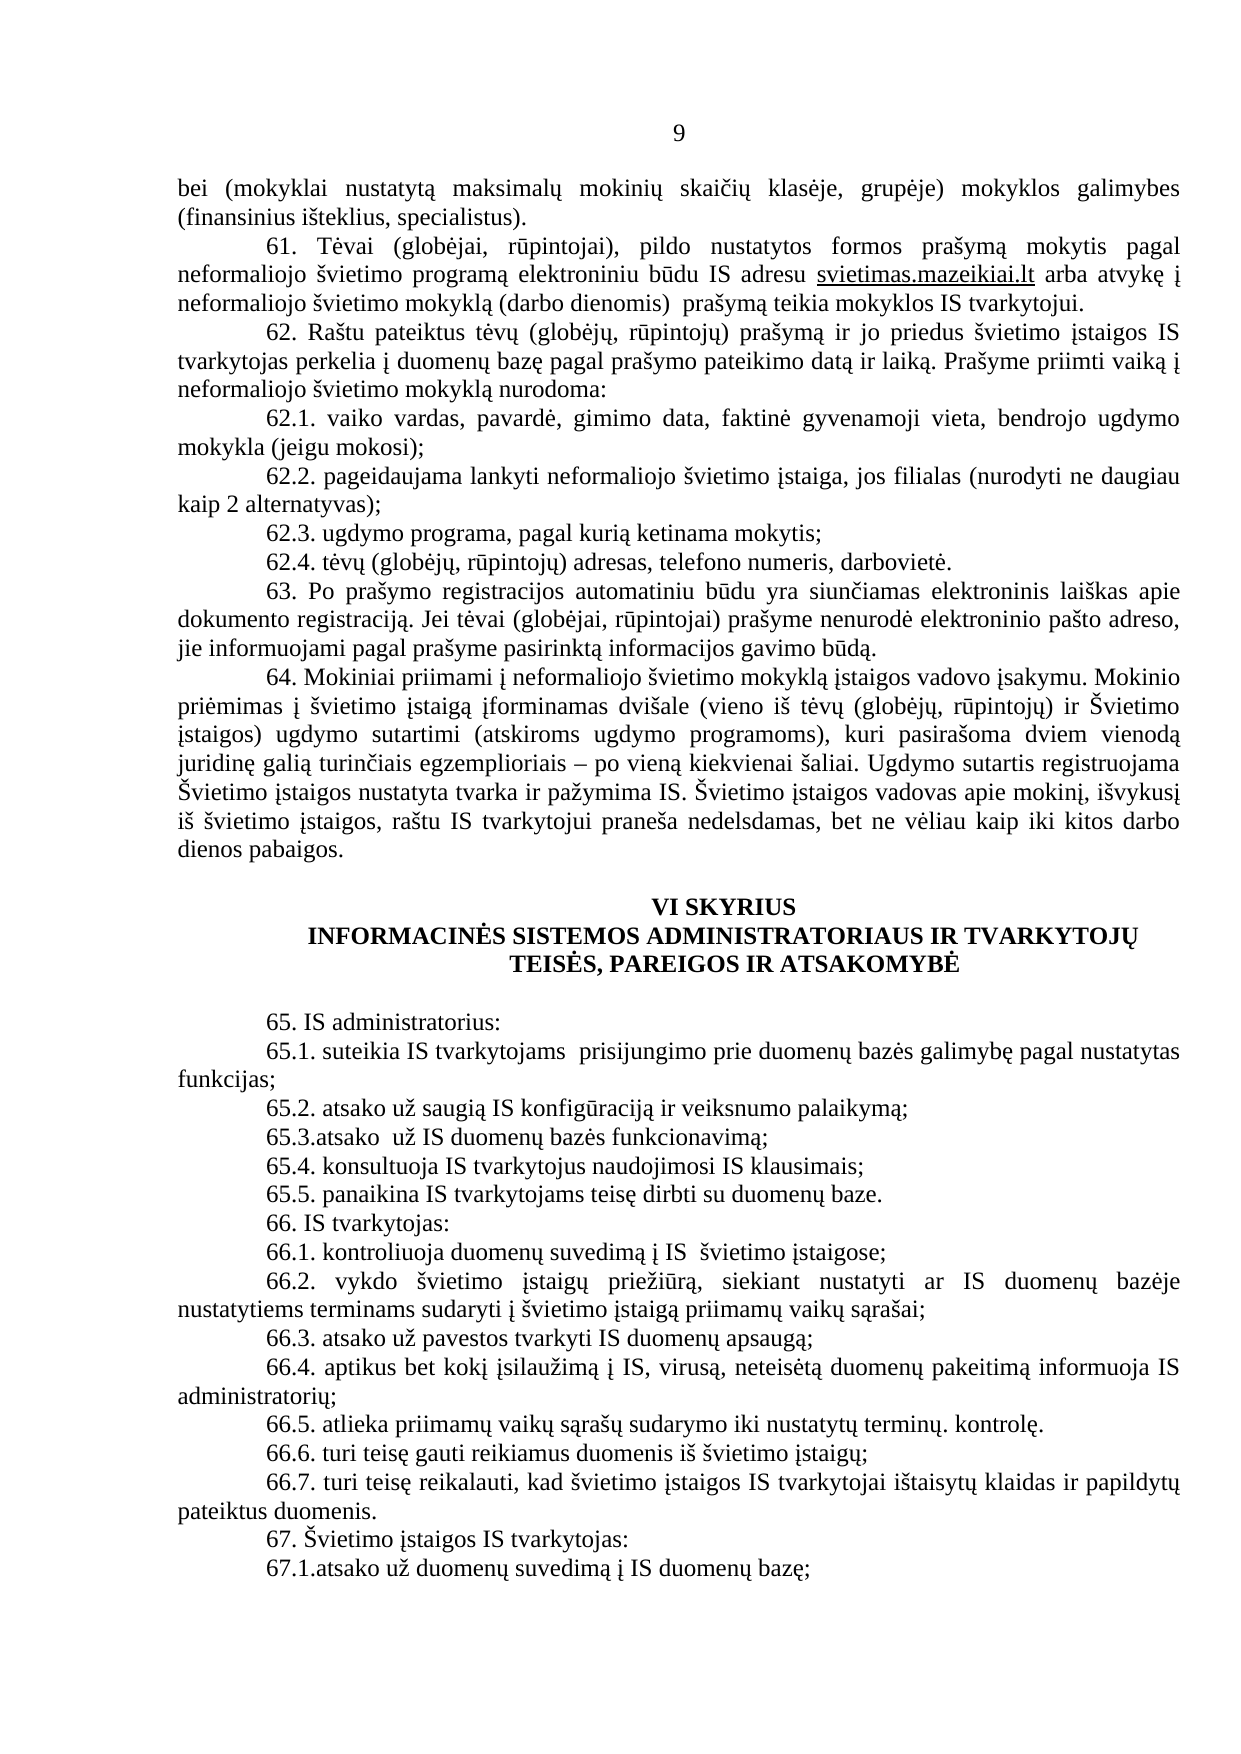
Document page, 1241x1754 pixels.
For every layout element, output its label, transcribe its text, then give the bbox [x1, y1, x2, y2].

text 65.4. konsultuoja IS tvarkytojus naudojimosi IS klausimais; [177, 1151, 1181, 1179]
text 66.2. vykdo švietimo įstaigų priežiūrą, siekiant nustatyti ar IS duomenų bazėje nustatytiems terminams sudaryti į švietimo įstaigą priimamų vaikų sąrašai; [177, 1266, 1181, 1323]
text 66.5. atlieka priimamų vaikų sąrašų sudarymo iki nustatytų terminų. kontrolę. [177, 1409, 1181, 1438]
text 65.1. suteikia IS tvarkytojams prisijungimo prie duomenų bazės galimybę pagal nustatytas funkcijas; [177, 1036, 1181, 1093]
text 67.1.atsako už duomenų suvedimą į IS duomenų bazę; [177, 1553, 1181, 1582]
text 66. IS tvarkytojas: [177, 1208, 1181, 1237]
text 62. Raštu pateiktus tėvų (globėjų, rūpintojų) prašymą ir jo priedus švietimo įstaigos IS tvarkytojas perkelia į duomenų bazę pagal prašymo pateikimo datą ir laiką. Prašyme priimti vaiką į neformaliojo švietimo mokyklą nurodoma: [177, 317, 1181, 403]
text 65. IS administratorius: [177, 1007, 1181, 1036]
text 66.1. kontroliuoja duomenų suvedimą į IS švietimo įstaigose; [177, 1237, 1181, 1266]
text 62.3. ugdymo programa, pagal kurią ketinama mokytis; [177, 518, 1181, 547]
text 62.1. vaiko vardas, pavardė, gimimo data, faktinė gyvenamoji vieta, bendrojo ugdymo mokykla (jeigu mokosi); [177, 403, 1181, 461]
text 66.7. turi teisę reikalauti, kad švietimo įstaigos IS tvarkytojai ištaisytų klaidas ir papildytų pateiktus duomenis. [177, 1467, 1181, 1524]
text 66.4. aptikus bet kokį įsilaužimą į IS, virusą, neteisėtą duomenų pakeitimą informuoja IS administratorių; [177, 1352, 1181, 1409]
text INFORMACINĖS SISTEMOS ADMINISTRATORIaus IR TVARKYTOJŲ TEISĖS, PAREIGOS IR ATSAKOMYBĖ [266, 921, 1181, 978]
text 66.6. turi teisę gauti reikiamus duomenis iš švietimo įstaigų; [177, 1438, 1181, 1467]
text 62.4. tėvų (globėjų, rūpintojų) adresas, telefono numeris, darbovietė. [177, 547, 1181, 576]
text 64. Mokiniai priimami į neformaliojo švietimo mokyklą įstaigos vadovo įsakymu. Mokinio priėmimas į švietimo įstaigą įforminamas dvišale (vieno iš tėvų (globėjų, rūpintojų) ir Švietimo įstaigos) ugdymo sutartimi (atskiroms ugdymo programoms), kuri pasirašoma dviem vienodą juridinę galią turinčiais egzemplioriais – po vieną kiekvienai šaliai. Ugdymo sutartis registruojama Švietimo įstaigos nustatyta tvarka ir pažymima IS. Švietimo įstaigos vadovas apie mokinį, išvykusį iš švietimo įstaigos, raštu IS tvarkytojui praneša nedelsdamas, bet ne vėliau kaip iki kitos darbo dienos pabaigos. [177, 662, 1181, 863]
text 65.5. panaikina IS tvarkytojams teisę dirbti su duomenų baze. [177, 1179, 1181, 1208]
text bei (mokyklai nustatytą maksimalų mokinių skaičių klasėje, grupėje) mokyklos galimybes (finansinius išteklius, specialistus). [177, 173, 1181, 231]
text 65.2. atsako už saugią IS konfigūraciją ir veiksnumo palaikymą; [177, 1093, 1181, 1122]
text 65.3.atsako už IS duomenų bazės funkcionavimą; [177, 1122, 1181, 1151]
text 62.2. pageidaujama lankyti neformaliojo švietimo įstaiga, jos filialas (nurodyti ne daugiau kaip 2 alternatyvas); [177, 461, 1181, 518]
text 67. Švietimo įstaigos IS tvarkytojas: [177, 1524, 1181, 1553]
text VI SKYRIUS [177, 892, 1181, 921]
text 63. Po prašymo registracijos automatiniu būdu yra siunčiamas elektroninis laiškas apie dokumento registraciją. Jei tėvai (globėjai, rūpintojai) prašyme nenurodė elektroninio pašto adreso, jie informuojami pagal prašyme pasirinktą informacijos gavimo būdą. [177, 576, 1181, 662]
text 66.3. atsako už pavestos tvarkyti IS duomenų apsaugą; [177, 1323, 1181, 1352]
text 61. Tėvai (globėjai, rūpintojai), pildo nustatytos formos prašymą mokytis pagal neformaliojo švietimo programą elektroniniu būdu IS adresu svietimas.mazeikiai.lt arba atvykę į neformaliojo švietimo mokyklą (darbo dienomis) prašymą teikia mokyklos IS tvarkytojui. [177, 231, 1181, 317]
